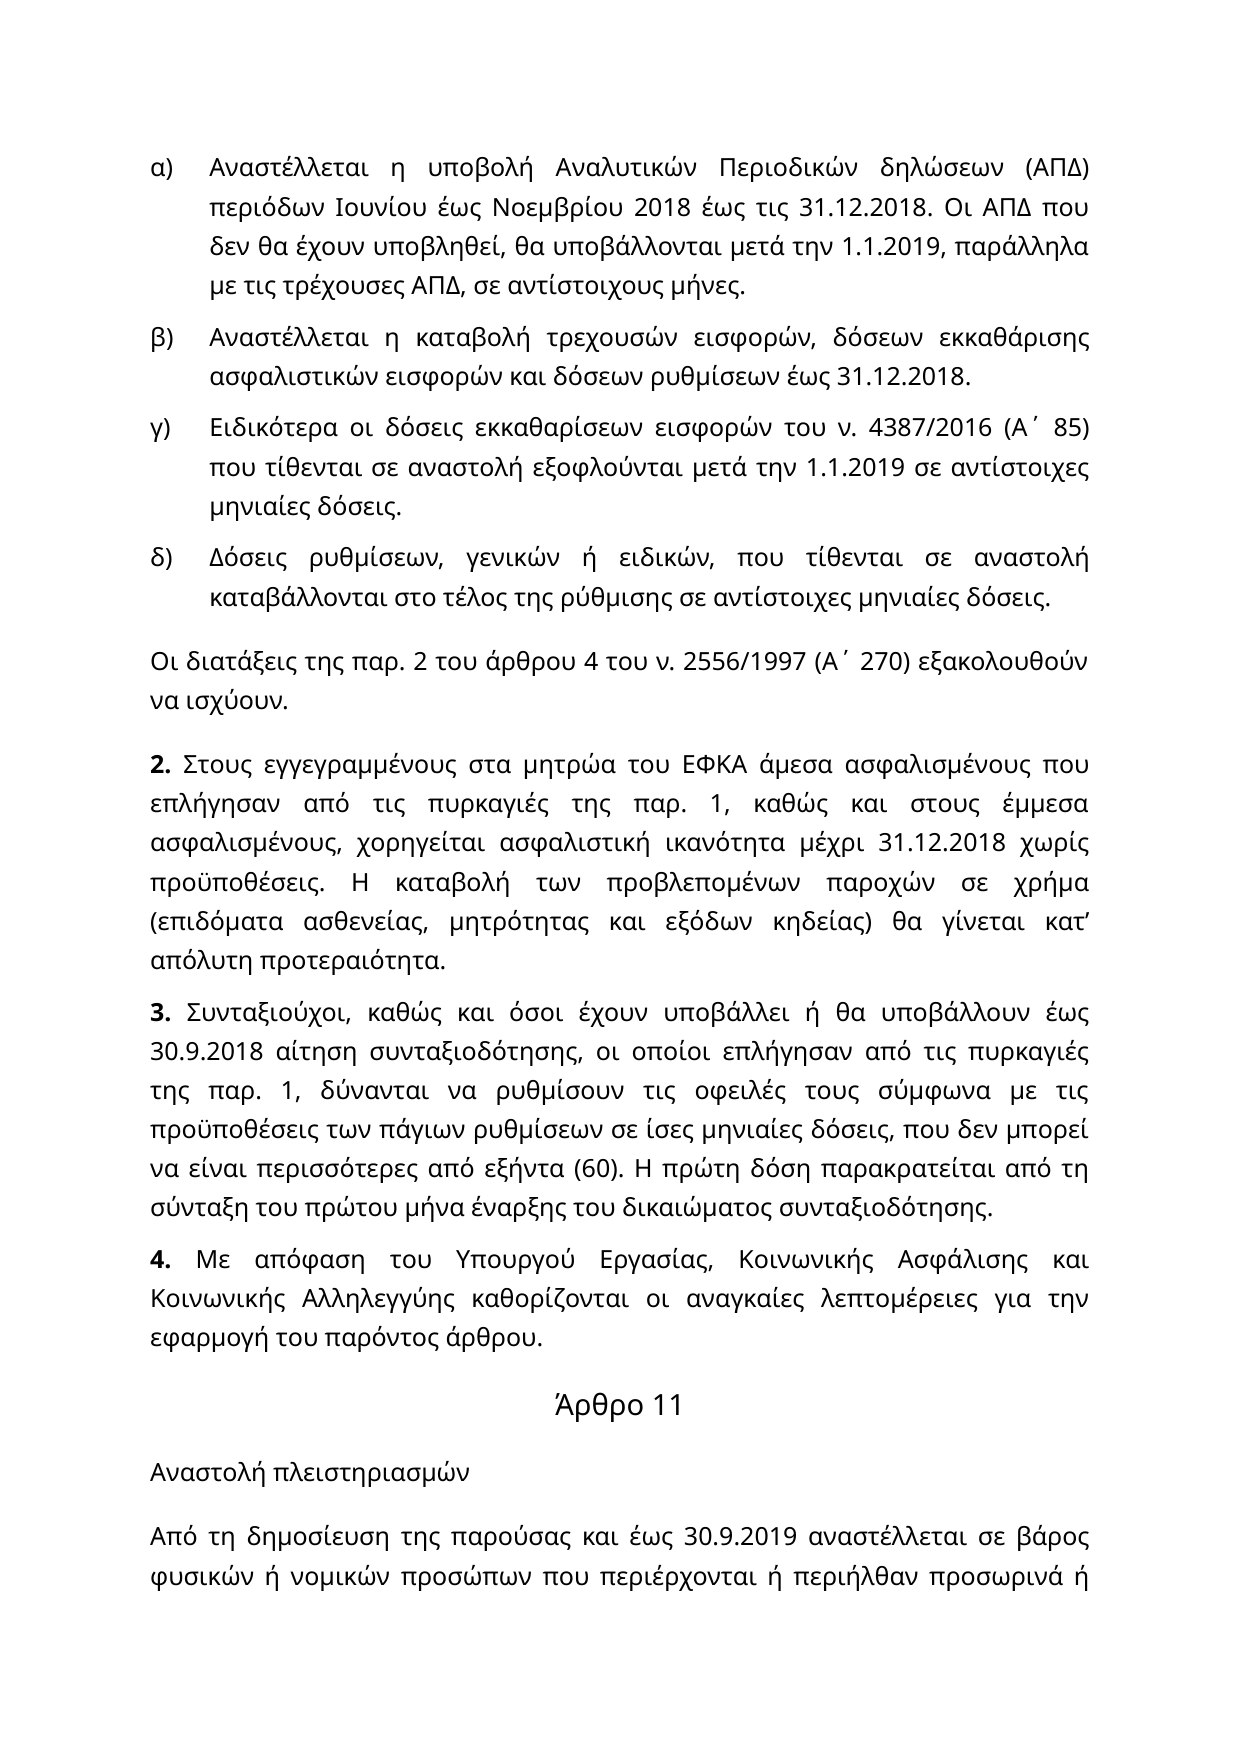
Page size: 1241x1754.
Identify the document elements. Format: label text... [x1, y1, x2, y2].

text Από τη δημοσίευση της παρούσας και έως 30.9.2019 αναστέλλεται σε βάρος φυσικών ή νομικών προσώπων που περιέρχονται ή περιήλθαν προσωρινά ή [150, 1519, 1090, 1592]
list β) Αναστέλλεται η καταβολή τρεχουσών εισφορών, δόσεων εκκαθάρισης ασφαλιστικών εισφορών και δόσεων ρυθμίσεων έως 31.12.2018. [150, 319, 1090, 392]
list δ) Δόσεις ρυθμίσεων, γενικών ή ειδικών, που τίθενται σε αναστολή καταβάλλονται στο τέλος της ρύθμισης σε αντίστοιχες μηνιαίες δόσεις. [150, 540, 1090, 613]
text Αναστολή πλειστηριασμών [150, 1455, 1090, 1489]
text 3. Συνταξιούχοι, καθώς και όσοι έχουν υποβάλλει ή θα υποβάλλουν έως 30.9.2018 αίτηση συνταξιοδότησης, οι οποίοι επλήγησαν από τις πυρκαγιές της παρ. 1, δύνανται να ρυθμίσουν τις οφειλές τους σύμφωνα με τις προϋποθέσεις των πάγιων ρυθμίσεων σε ίσες μηνιαίες δόσεις, που δεν μπορεί να είναι περισσότερες από εξήντα (60). Η πρώτη δόση παρακρατείται από τη σύνταξη του πρώτου μήνα έναρξης του δικαιώματος συνταξιοδότησης. [150, 994, 1090, 1224]
text 2. Στους εγγεγραμμένους στα μητρώα του ΕΦΚΑ άμεσα ασφαλισμένους που επλήγησαν από τις πυρκαγιές της παρ. 1, καθώς και στους έμμεσα ασφαλισμένους, χορηγείται ασφαλιστική ικανότητα μέχρι 31.12.2018 χωρίς προϋποθέσεις. Η καταβολή των προβλεπομένων παροχών σε χρήμα (επιδόματα ασθενείας, μητρότητας και εξόδων κηδείας) θα γίνεται κατ’ απόλυτη προτεραιότητα. [150, 747, 1090, 977]
text 4. Με απόφαση του Υπουργού Εργασίας, Κοινωνικής Ασφάλισης και Κοινωνικής Αλληλεγγύης καθορίζονται οι αναγκαίες λεπτομέρειες για την εφαρμογή του παρόντος άρθρου. [150, 1242, 1090, 1354]
subtitle Άρθρο 11 [150, 1384, 1090, 1424]
list α) Αναστέλλεται η υποβολή Αναλυτικών Περιοδικών δηλώσεων (ΑΠΔ) περιόδων Ιουνίου έως Νοεμβρίου 2018 έως τις 31.12.2018. Οι ΑΠΔ που δεν θα έχουν υποβληθεί, θα υποβάλλονται μετά την 1.1.2019, παράλληλα με τις τρέχουσες ΑΠΔ, σε αντίστοιχους μήνες. [150, 150, 1090, 302]
text Οι διατάξεις της παρ. 2 του άρθρου 4 του ν. 2556/1997 (Α΄ 270) εξακολουθούν να ισχύουν. [150, 643, 1090, 717]
list γ) Ειδικότερα οι δόσεις εκκαθαρίσεων εισφορών του ν. 4387/2016 (Α΄ 85) που τίθενται σε αναστολή εξοφλούνται μετά την 1.1.2019 σε αντίστοιχες μηνιαίες δόσεις. [150, 410, 1090, 522]
